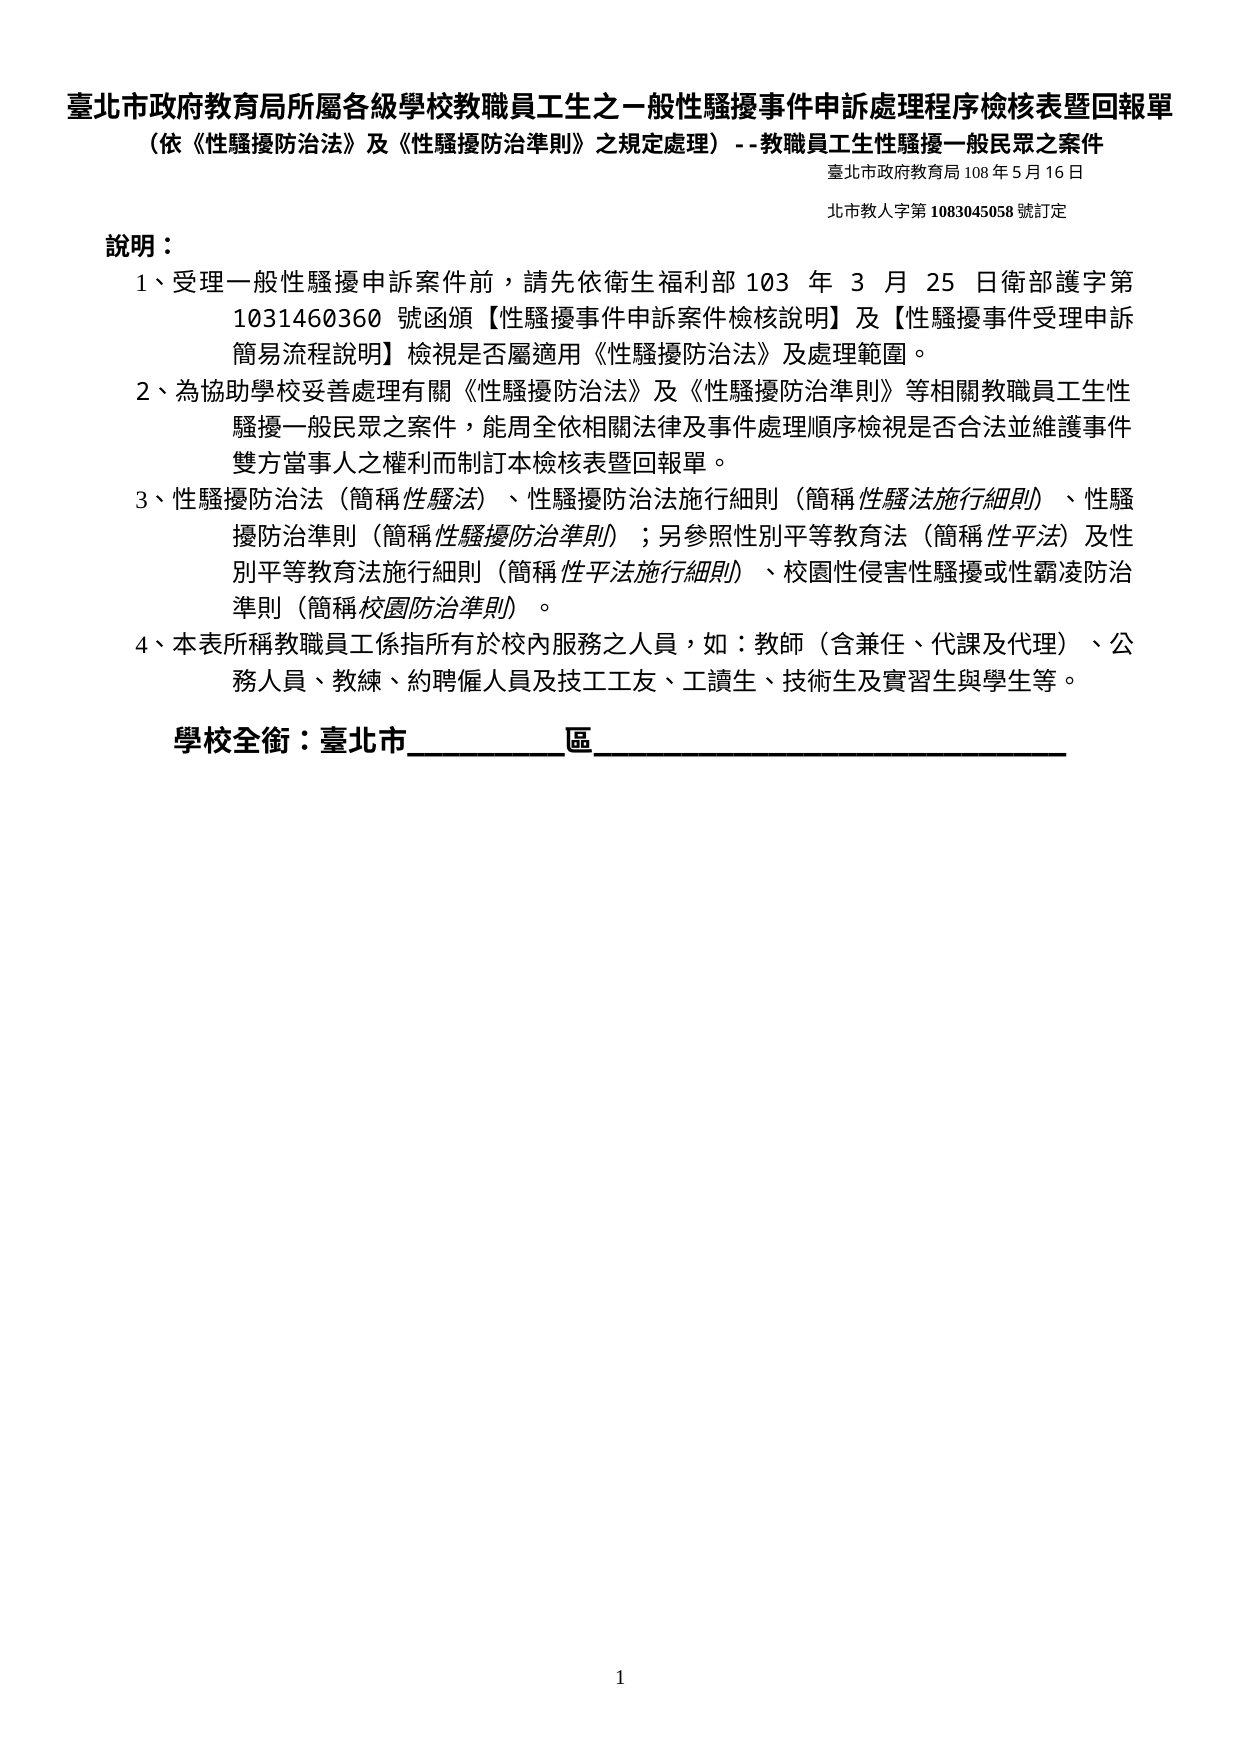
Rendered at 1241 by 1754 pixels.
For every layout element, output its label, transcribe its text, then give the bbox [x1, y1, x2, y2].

text （依《性騷擾防治法》及《性騷擾防治準則》之規定處理）--教職員工生性騷擾一般民眾之案件 [118, 126, 1122, 159]
text 臺北市政府教育局108年5月16日 [827, 159, 1122, 184]
list 性騷擾防治法（簡稱性騷法）、性騷擾防治法施行細則（簡稱性騷法施行細則）、性騷擾防治準則（簡稱性騷擾防治準則）；另參照性別平等教育法（簡稱性平法）及性別平等教育法施行細則（簡稱性平法施行細則）、校園性侵害性騷擾或性霸凌防治準則（簡稱校園防治準則）。 [135, 480, 1134, 625]
list 為協助學校妥善處理有關《性騷擾防治法》及《性騷擾防治準則》等相關教職員工生性騷擾一般民眾之案件，能周全依相關法律及事件處理順序檢視是否合法並維護事件雙方當事人之權利而制訂本檢核表暨回報單。 [135, 371, 1134, 480]
text 學校全銜：臺北市_________區___________________________ [118, 717, 1122, 759]
text 說明： [106, 226, 1134, 262]
text 北市教人字第1083045058號訂定 [827, 184, 1122, 226]
text 臺北市政府教育局所屬各級學校教職員工生之ㄧ般性騷擾事件申訴處理程序檢核表暨回報單 [44, 84, 1196, 126]
list 本表所稱教職員工係指所有於校內服務之人員，如：教師（含兼任、代課及代理）、公務人員、教練、約聘僱人員及技工工友、工讀生、技術生及實習生與學生等。 [135, 625, 1134, 697]
list 受理一般性騷擾申訴案件前，請先依衛生福利部103 年 3 月 25 日衛部護字第 1031460360 號函頒【性騷擾事件申訴案件檢核說明】及【性騷擾事件受理申訴簡易流程說明】檢視是否屬適用《性騷擾防治法》及處理範圍。 [135, 262, 1134, 371]
